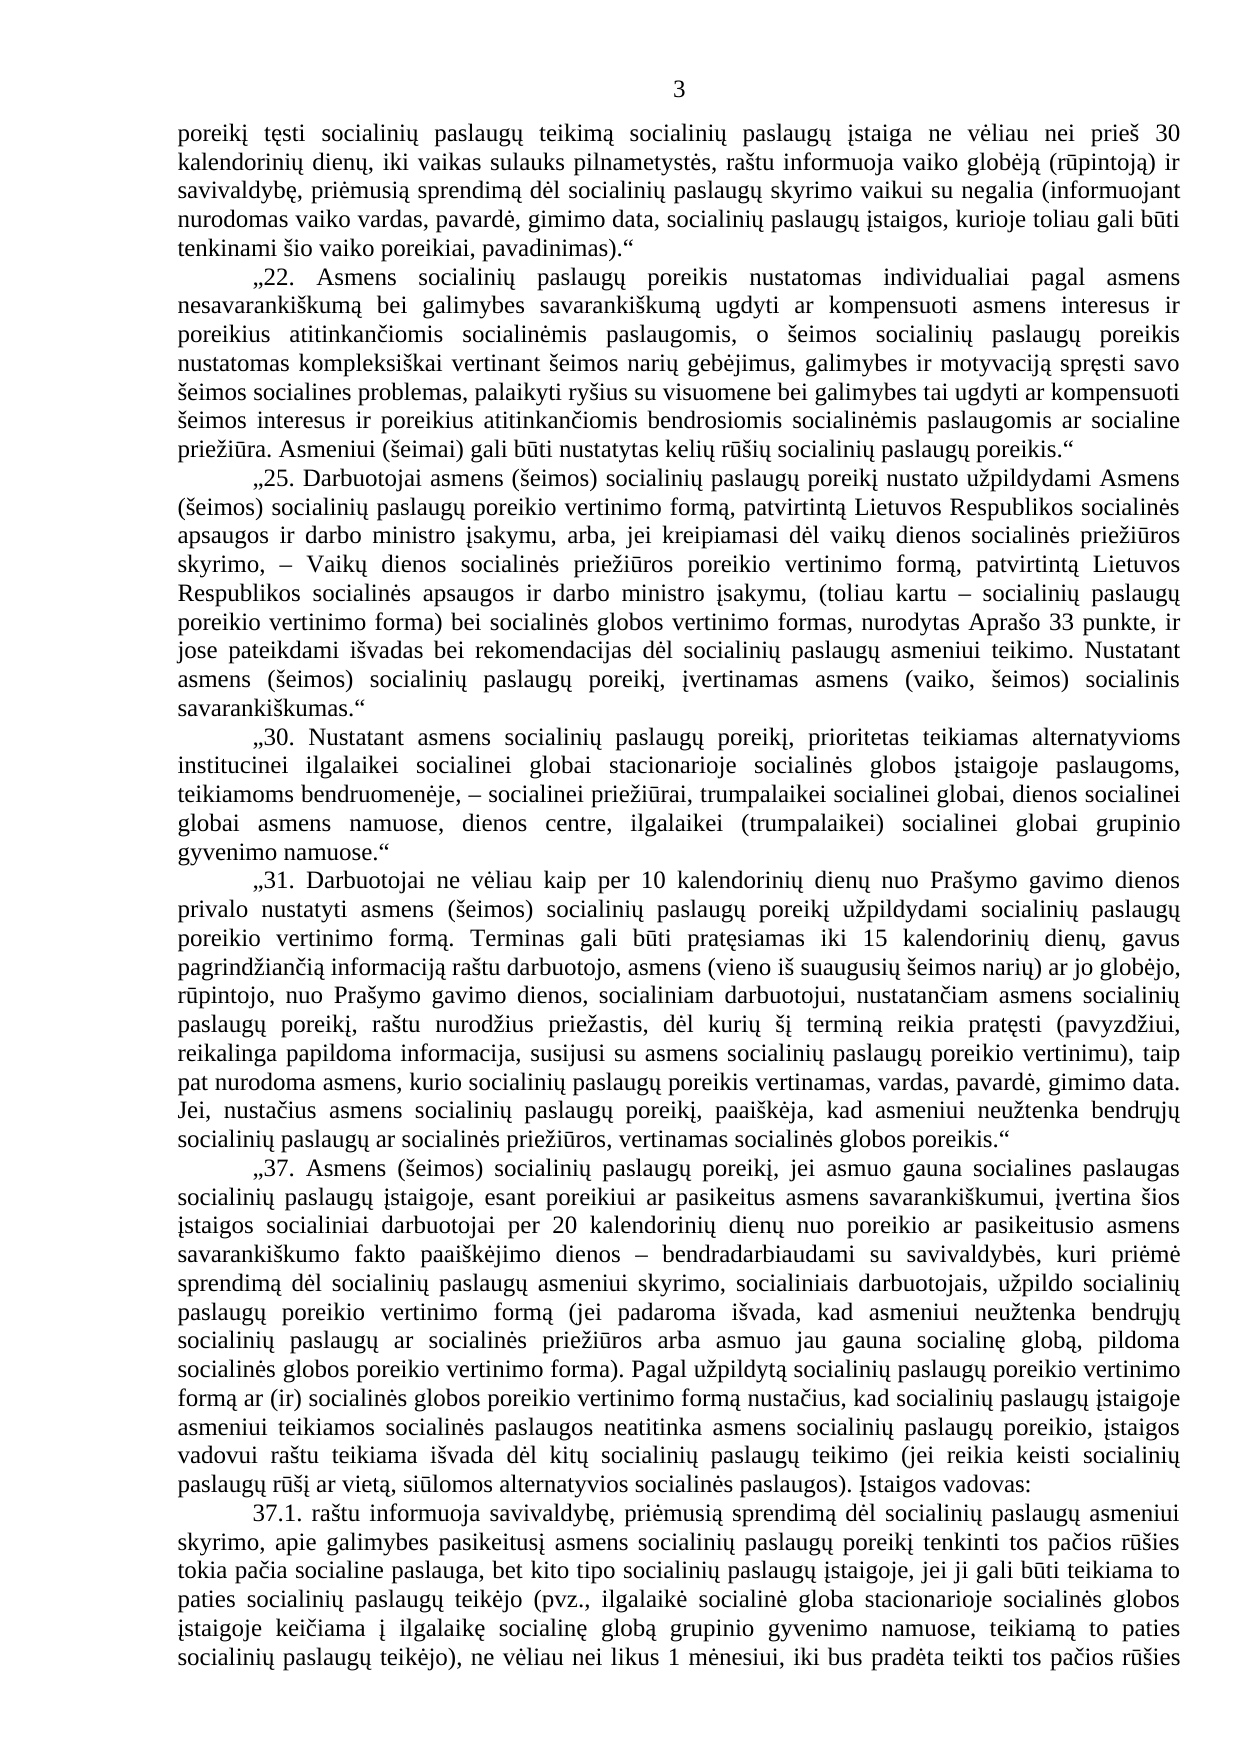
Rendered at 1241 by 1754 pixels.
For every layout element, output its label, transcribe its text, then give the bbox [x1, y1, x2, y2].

text poreikį tęsti socialinių paslaugų teikimą socialinių paslaugų įstaiga ne vėliau nei prieš 30 kalendorinių dienų, iki vaikas sulauks pilnametystės, raštu informuoja vaiko globėją (rūpintoją) ir savivaldybę, priėmusią sprendimą dėl socialinių paslaugų skyrimo vaikui su negalia (informuojant nurodomas vaiko vardas, pavardė, gimimo data, socialinių paslaugų įstaigos, kurioje toliau gali būti tenkinami šio vaiko poreikiai, pavadinimas).“ [177, 118, 1181, 262]
text „25. Darbuotojai asmens (šeimos) socialinių paslaugų poreikį nustato užpildydami Asmens (šeimos) socialinių paslaugų poreikio vertinimo formą, patvirtintą Lietuvos Respublikos socialinės apsaugos ir darbo ministro įsakymu, arba, jei kreipiamasi dėl vaikų dienos socialinės priežiūros skyrimo, – Vaikų dienos socialinės priežiūros poreikio vertinimo formą, patvirtintą Lietuvos Respublikos socialinės apsaugos ir darbo ministro įsakymu, (toliau kartu – socialinių paslaugų poreikio vertinimo forma) bei socialinės globos vertinimo formas, nurodytas Aprašo 33 punkte, ir jose pateikdami išvadas bei rekomendacijas dėl socialinių paslaugų asmeniui teikimo. Nustatant asmens (šeimos) socialinių paslaugų poreikį, įvertinamas asmens (vaiko, šeimos) socialinis savarankiškumas.“ [177, 463, 1181, 722]
text „31. Darbuotojai ne vėliau kaip per 10 kalendorinių dienų nuo Prašymo gavimo dienos privalo nustatyti asmens (šeimos) socialinių paslaugų poreikį užpildydami socialinių paslaugų poreikio vertinimo formą. Terminas gali būti pratęsiamas iki 15 kalendorinių dienų, gavus pagrindžiančią informaciją raštu darbuotojo, asmens (vieno iš suaugusių šeimos narių) ar jo globėjo, rūpintojo, nuo Prašymo gavimo dienos, socialiniam darbuotojui, nustatančiam asmens socialinių paslaugų poreikį, raštu nurodžius priežastis, dėl kurių šį terminą reikia pratęsti (pavyzdžiui, reikalinga papildoma informacija, susijusi su asmens socialinių paslaugų poreikio vertinimu), taip pat nurodoma asmens, kurio socialinių paslaugų poreikis vertinamas, vardas, pavardė, gimimo data. Jei, nustačius asmens socialinių paslaugų poreikį, paaiškėja, kad asmeniui neužtenka bendrųjų socialinių paslaugų ar socialinės priežiūros, vertinamas socialinės globos poreikis.“ [177, 866, 1181, 1153]
text „37. Asmens (šeimos) socialinių paslaugų poreikį, jei asmuo gauna socialines paslaugas socialinių paslaugų įstaigoje, esant poreikiui ar pasikeitus asmens savarankiškumui, įvertina šios įstaigos socialiniai darbuotojai per 20 kalendorinių dienų nuo poreikio ar pasikeitusio asmens savarankiškumo fakto paaiškėjimo dienos – bendradarbiaudami su savivaldybės, kuri priėmė sprendimą dėl socialinių paslaugų asmeniui skyrimo, socialiniais darbuotojais, užpildo socialinių paslaugų poreikio vertinimo formą (jei padaroma išvada, kad asmeniui neužtenka bendrųjų socialinių paslaugų ar socialinės priežiūros arba asmuo jau gauna socialinę globą, pildoma socialinės globos poreikio vertinimo forma). Pagal užpildytą socialinių paslaugų poreikio vertinimo formą ar (ir) socialinės globos poreikio vertinimo formą nustačius, kad socialinių paslaugų įstaigoje asmeniui teikiamos socialinės paslaugos neatitinka asmens socialinių paslaugų poreikio, įstaigos vadovui raštu teikiama išvada dėl kitų socialinių paslaugų teikimo (jei reikia keisti socialinių paslaugų rūšį ar vietą, siūlomos alternatyvios socialinės paslaugos). Įstaigos vadovas: [177, 1153, 1181, 1498]
text 37.1. raštu informuoja savivaldybę, priėmusią sprendimą dėl socialinių paslaugų asmeniui skyrimo, apie galimybes pasikeitusį asmens socialinių paslaugų poreikį tenkinti tos pačios rūšies tokia pačia socialine paslauga, bet kito tipo socialinių paslaugų įstaigoje, jei ji gali būti teikiama to paties socialinių paslaugų teikėjo (pvz., ilgalaikė socialinė globa stacionarioje socialinės globos įstaigoje keičiama į ilgalaikę socialinę globą grupinio gyvenimo namuose, teikiamą to paties socialinių paslaugų teikėjo), ne vėliau nei likus 1 mėnesiui, iki bus pradėta teikti tos pačios rūšies [177, 1498, 1181, 1671]
text „30. Nustatant asmens socialinių paslaugų poreikį, prioritetas teikiamas alternatyvioms institucinei ilgalaikei socialinei globai stacionarioje socialinės globos įstaigoje paslaugoms, teikiamoms bendruomenėje, – socialinei priežiūrai, trumpalaikei socialinei globai, dienos socialinei globai asmens namuose, dienos centre, ilgalaikei (trumpalaikei) socialinei globai grupinio gyvenimo namuose.“ [177, 722, 1181, 866]
text „22. Asmens socialinių paslaugų poreikis nustatomas individualiai pagal asmens nesavarankiškumą bei galimybes savarankiškumą ugdyti ar kompensuoti asmens interesus ir poreikius atitinkančiomis socialinėmis paslaugomis, o šeimos socialinių paslaugų poreikis nustatomas kompleksiškai vertinant šeimos narių gebėjimus, galimybes ir motyvaciją spręsti savo šeimos socialines problemas, palaikyti ryšius su visuomene bei galimybes tai ugdyti ar kompensuoti šeimos interesus ir poreikius atitinkančiomis bendrosiomis socialinėmis paslaugomis ar socialine priežiūra. Asmeniui (šeimai) gali būti nustatytas kelių rūšių socialinių paslaugų poreikis.“ [177, 262, 1181, 463]
